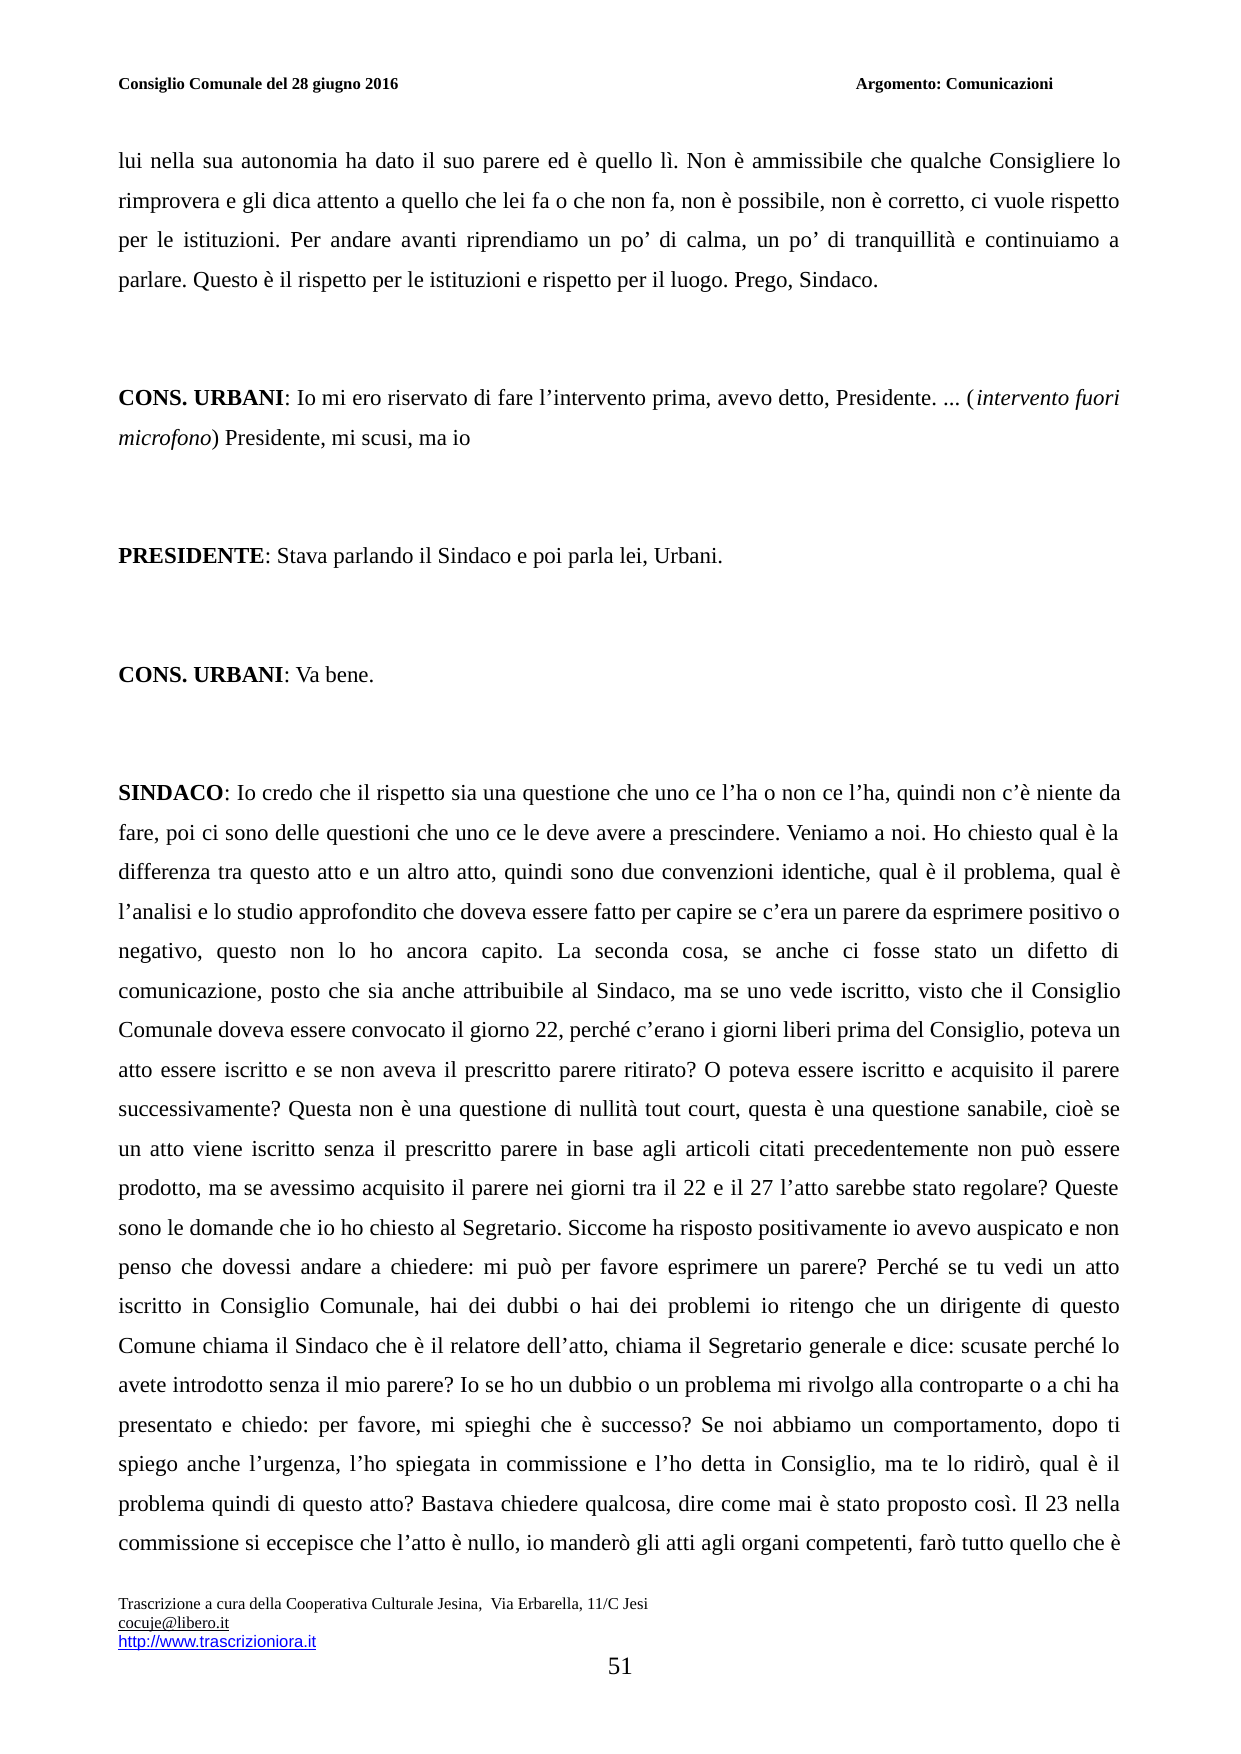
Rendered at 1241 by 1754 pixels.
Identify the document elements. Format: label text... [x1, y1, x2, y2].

text CONS. URBANI: Va bene. [118, 661, 1122, 687]
text SINDACO: Io credo che il rispetto sia una questione che uno ce l’ha o non ce l’ha, quindi non c’è niente da fare, poi ci sono delle questioni che uno ce le deve avere a prescindere. Veniamo a noi. Ho chiesto qual è la differenza tra questo atto e un altro atto, quindi sono due convenzioni identiche, qual è il problema, qual è l’analisi e lo studio approfondito che doveva essere fatto per capire se c’era un parere da esprimere positivo o negativo, questo non lo ho ancora capito. La seconda cosa, se anche ci fosse stato un difetto di comunicazione, posto che sia anche attribuibile al Sindaco, ma se uno vede iscritto, visto che il Consiglio Comunale doveva essere convocato il giorno 22, perché c’erano i giorni liberi prima del Consiglio, poteva un atto essere iscritto e se non aveva il prescritto parere ritirato? O poteva essere iscritto e acquisito il parere successivamente? Questa non è una questione di nullità tout court, questa è una questione sanabile, cioè se un atto viene iscritto senza il prescritto parere in base agli articoli citati precedentemente non può essere prodotto, ma se avessimo acquisito il parere nei giorni tra il 22 e il 27 l’atto sarebbe stato regolare? Queste sono le domande che io ho chiesto al Segretario. Siccome ha risposto positivamente io avevo auspicato e non penso che dovessi andare a chiedere: mi può per favore esprimere un parere? Perché se tu vedi un atto iscritto in Consiglio Comunale, hai dei dubbi o hai dei problemi io ritengo che un dirigente di questo Comune chiama il Sindaco che è il relatore dell’atto, chiama il Segretario generale e dice: scusate perché lo avete introdotto senza il mio parere? Io se ho un dubbio o un problema mi rivolgo alla controparte o a chi ha presentato e chiedo: per favore, mi spieghi che è successo? Se noi abbiamo un comportamento, dopo ti spiego anche l’urgenza, l’ho spiegata in commissione e l’ho detta in Consiglio, ma te lo ridirò, qual è il problema quindi di questo atto? Bastava chiedere qualcosa, dire come mai è stato proposto così. Il 23 nella commissione si eccepisce che l’atto è nullo, io manderò gli atti agli organi competenti, farò tutto quello che è [118, 779, 1122, 1556]
text lui nella sua autonomia ha dato il suo parere ed è quello lì. Non è ammissibile che qualche Consigliere lo rimprovera e gli dica attento a quello che lei fa o che non fa, non è possibile, non è corretto, ci vuole rispetto per le istituzioni. Per andare avanti riprendiamo un po’ di calma, un po’ di tranquillità e continuiamo a parlare. Questo è il rispetto per le istituzioni e rispetto per il luogo. Prego, Sindaco. [118, 148, 1122, 292]
text CONS. URBANI: Io mi ero riservato di fare l’intervento prima, avevo detto, Presidente. ... (intervento fuori microfono) Presidente, mi scusi, ma io [118, 384, 1122, 450]
text PRESIDENTE: Stava parlando il Sindaco e poi parla lei, Urbani. [118, 542, 1122, 569]
